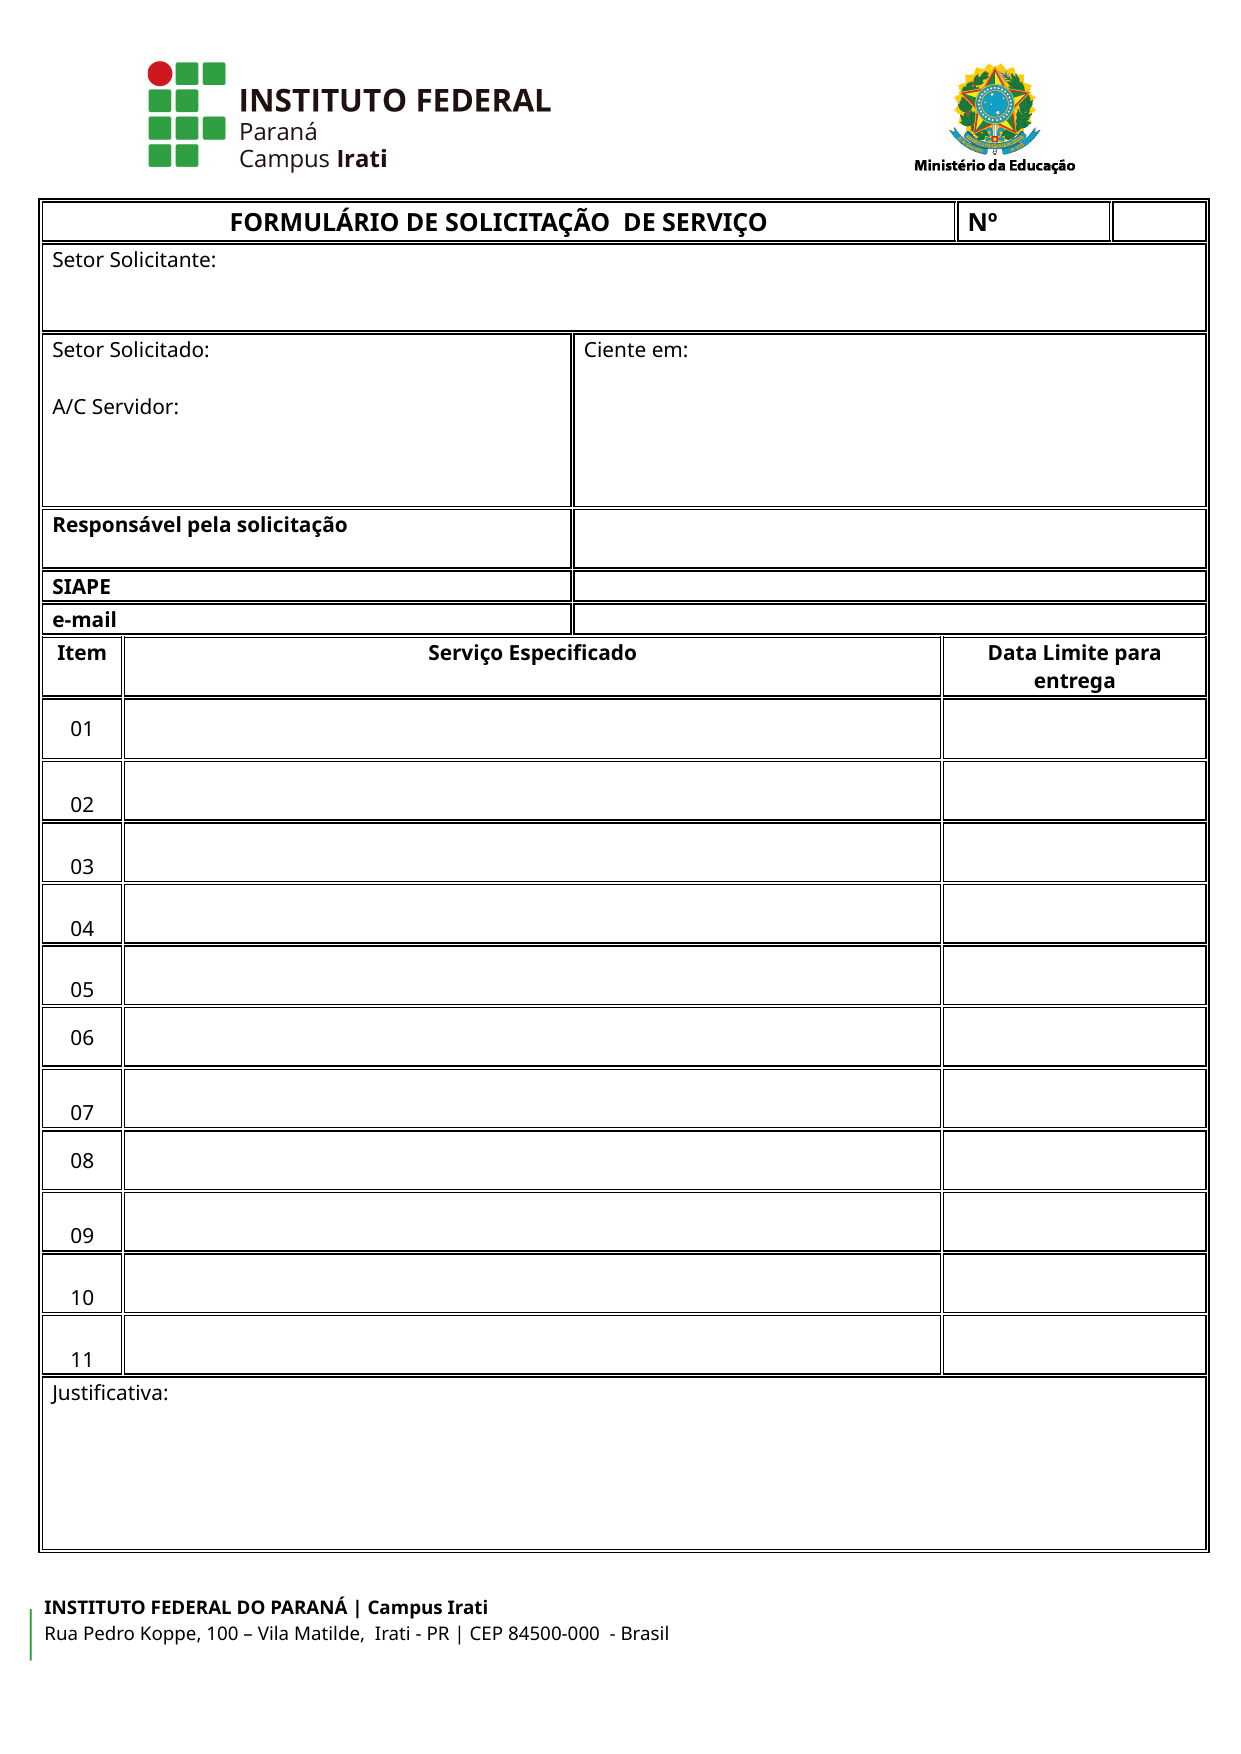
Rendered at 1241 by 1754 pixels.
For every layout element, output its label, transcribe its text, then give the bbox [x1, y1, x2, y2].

table_cell [125, 1070, 940, 1127]
table_header FORMULÁRIO DE SOLICITAÇÃO DE SERVIÇO [43, 203, 954, 240]
table_cell [125, 824, 940, 881]
table_cell Responsável pela solicitação [43, 510, 570, 567]
table_cell [575, 605, 1205, 633]
table_cell [125, 700, 940, 757]
table_cell 04 [43, 885, 121, 942]
table_cell 10 [43, 1255, 121, 1312]
table_cell 01 [43, 700, 121, 757]
table_cell Item [43, 638, 121, 695]
table_cell 06 [43, 1008, 121, 1065]
table_cell [944, 1316, 1205, 1373]
table_cell [125, 1316, 940, 1373]
table_cell [944, 1255, 1205, 1312]
table_cell [944, 700, 1205, 757]
table_cell 03 [43, 824, 121, 881]
table_cell [125, 885, 940, 942]
table_cell Setor Solicitante: [43, 245, 1205, 330]
table_cell 05 [43, 947, 121, 1004]
table_cell [944, 762, 1205, 819]
table_cell Justificativa: [43, 1378, 1205, 1548]
table_cell [944, 1070, 1205, 1127]
table_cell [575, 510, 1205, 567]
table_cell 07 [43, 1070, 121, 1127]
table_cell [944, 947, 1205, 1004]
table_cell e-mail [43, 605, 570, 633]
table_cell [944, 1008, 1205, 1065]
table_cell [125, 947, 940, 1004]
table_cell [944, 1193, 1205, 1250]
table_cell [125, 1132, 940, 1188]
table_header Nº [959, 203, 1109, 240]
table_cell Data Limite para entrega [944, 638, 1205, 695]
table_cell 11 [43, 1316, 121, 1373]
table_cell Setor Solicitado: A/C Servidor: [43, 335, 570, 506]
table_cell [575, 572, 1205, 600]
table_cell 09 [43, 1193, 121, 1250]
table_cell [944, 1132, 1205, 1188]
table_cell Ciente em: [575, 335, 1205, 506]
table_cell 08 [43, 1132, 121, 1188]
table_cell [125, 1008, 940, 1065]
table_cell [125, 762, 940, 819]
table_cell [944, 885, 1205, 942]
table_cell [944, 824, 1205, 881]
table_header [1114, 203, 1205, 240]
table_cell SIAPE [43, 572, 570, 600]
table_cell Serviço Especificado [125, 638, 940, 695]
table_cell [125, 1255, 940, 1312]
table_cell [125, 1193, 940, 1250]
table_cell 02 [43, 762, 121, 819]
